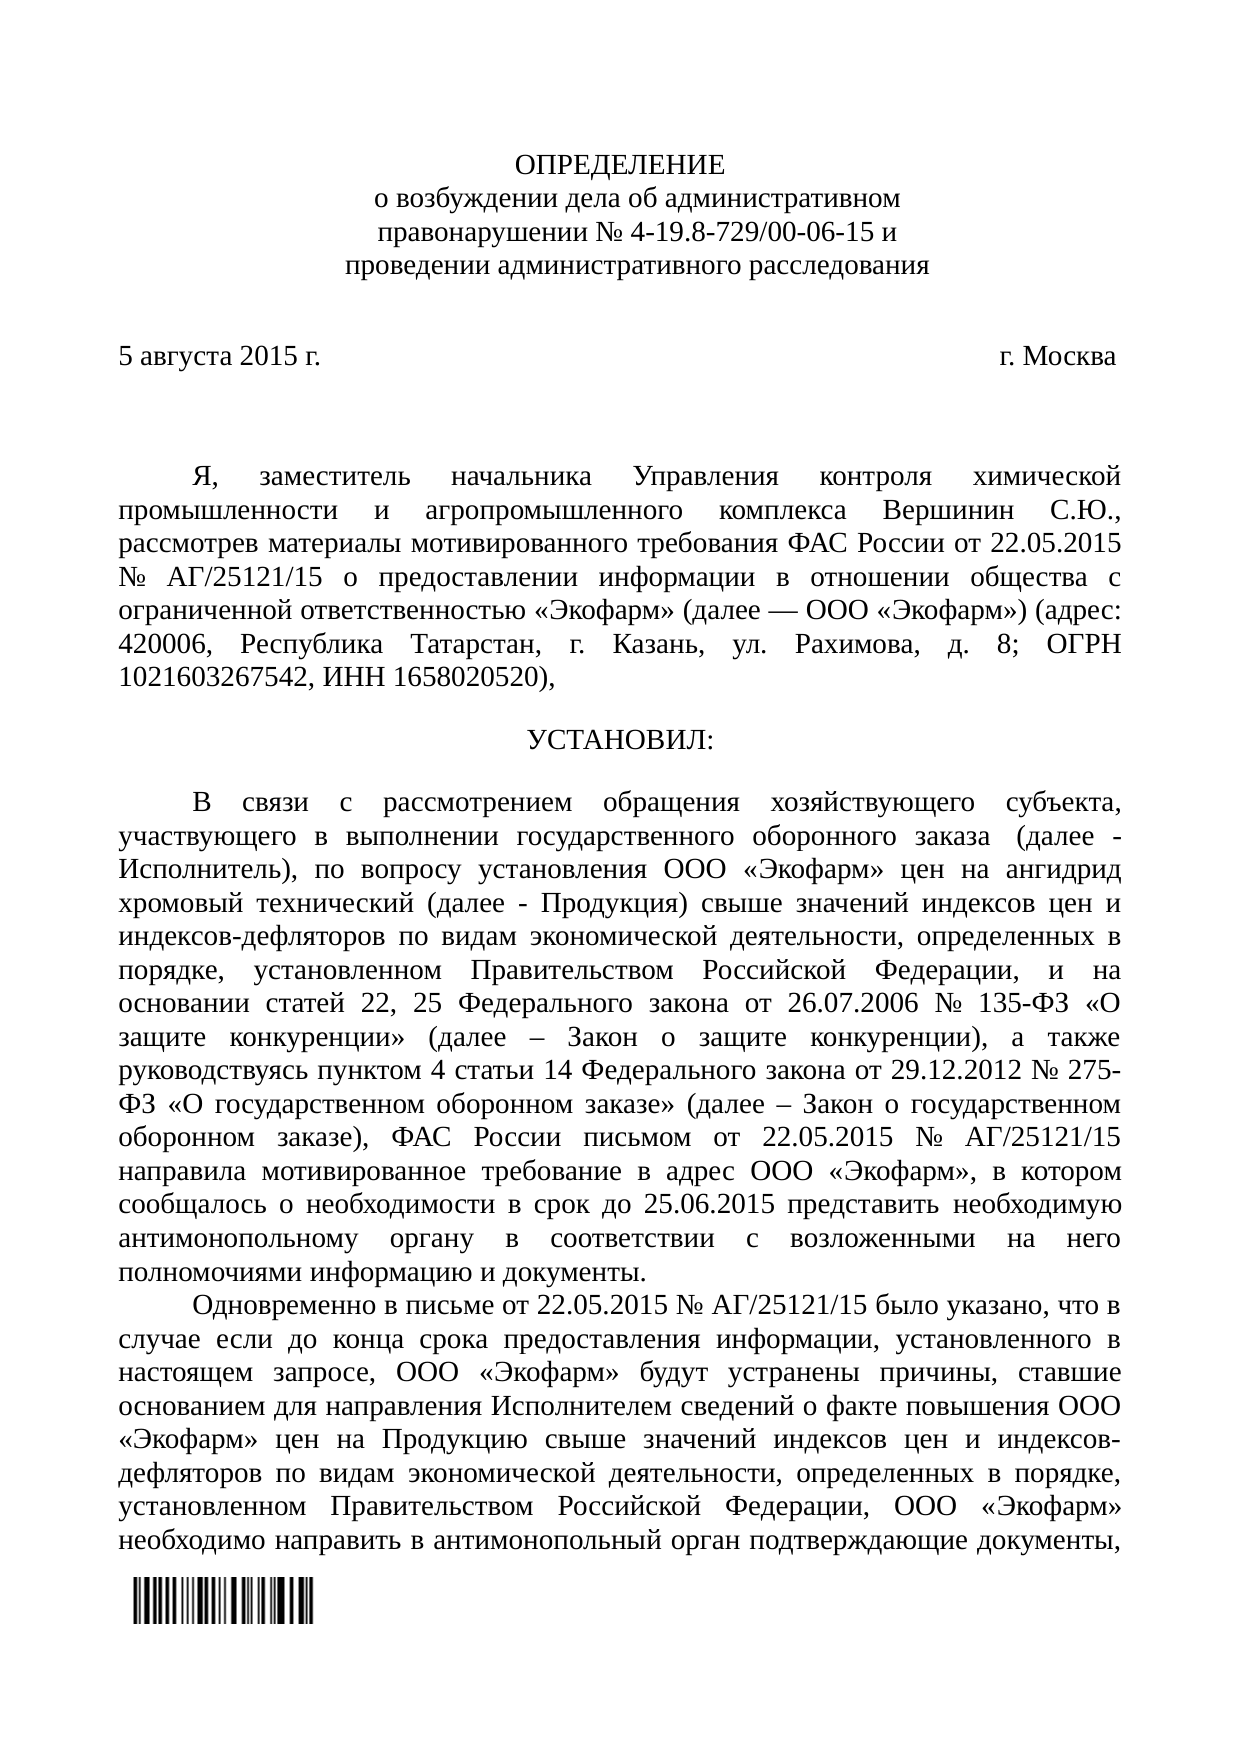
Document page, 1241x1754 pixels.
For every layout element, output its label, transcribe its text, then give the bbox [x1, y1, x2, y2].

text 5 августа 2015 г. г. Москва [118, 338, 1122, 372]
text В связи с рассмотрением обращения хозяйствующего субъекта, участвующего в выполнении государственного оборонного заказа (далее - Исполнитель), по вопросу установления ООО «Экофарм» цен на ангидрид хромовый технический (далее - Продукция) свыше значений индексов цен и индексов-дефляторов по видам экономической деятельности, определенных в порядке, установленном Правительством Российской Федерации, и на основании статей 22, 25 Федерального закона от 26.07.2006 № 135-ФЗ «О защите конкуренции» (далее – Закон о защите конкуренции), а также руководствуясь пунктом 4 статьи 14 Федерального закона от 29.12.2012 № 275-ФЗ «О государственном оборонном заказе» (далее – Закон о государственном оборонном заказе), ФАС России письмом от 22.05.2015 № АГ/25121/15 направила мотивированное требование в адрес ООО «Экофарм», в котором сообщалось о необходимости в срок до 25.06.2015 представить необходимую антимонопольному органу в соответствии с возложенными на него полномочиями информацию и документы. [118, 784, 1122, 1287]
picture [118, 1577, 331, 1624]
text УСТАНОВИЛ: [118, 722, 1122, 755]
text о возбуждении дела об административном правонарушении № 4-19.8-729/00-06-15 и проведении административного расследования [307, 180, 967, 281]
text Одновременно в письме от 22.05.2015 № АГ/25121/15 было указано, что в случае если до конца срока предоставления информации, установленного в настоящем запросе, ООО «Экофарм» будут устранены причины, ставшие основанием для направления Исполнителем сведений о факте повышения ООО «Экофарм» цен на Продукцию свыше значений индексов цен и индексов-дефляторов по видам экономической деятельности, определенных в порядке, установленном Правительством Российской Федерации, ООО «Экофарм» необходимо направить в антимонопольный орган подтверждающие документы, [118, 1287, 1122, 1556]
text Я, заместитель начальника Управления контроля химической промышленности и агропромышленного комплекса Вершинин С.Ю., рассмотрев материалы мотивированного требования ФАС России от 22.05.2015 № АГ/25121/15 о предоставлении информации в отношении общества с ограниченной ответственностью «Экофарм» (далее — ООО «Экофарм») (адрес: 420006, Республика Татарстан, г. Казань, ул. Рахимова, д. 8; ОГРН 1021603267542, ИНН 1658020520), [118, 458, 1122, 693]
text ОПРЕДЕЛЕНИЕ [118, 147, 1122, 180]
